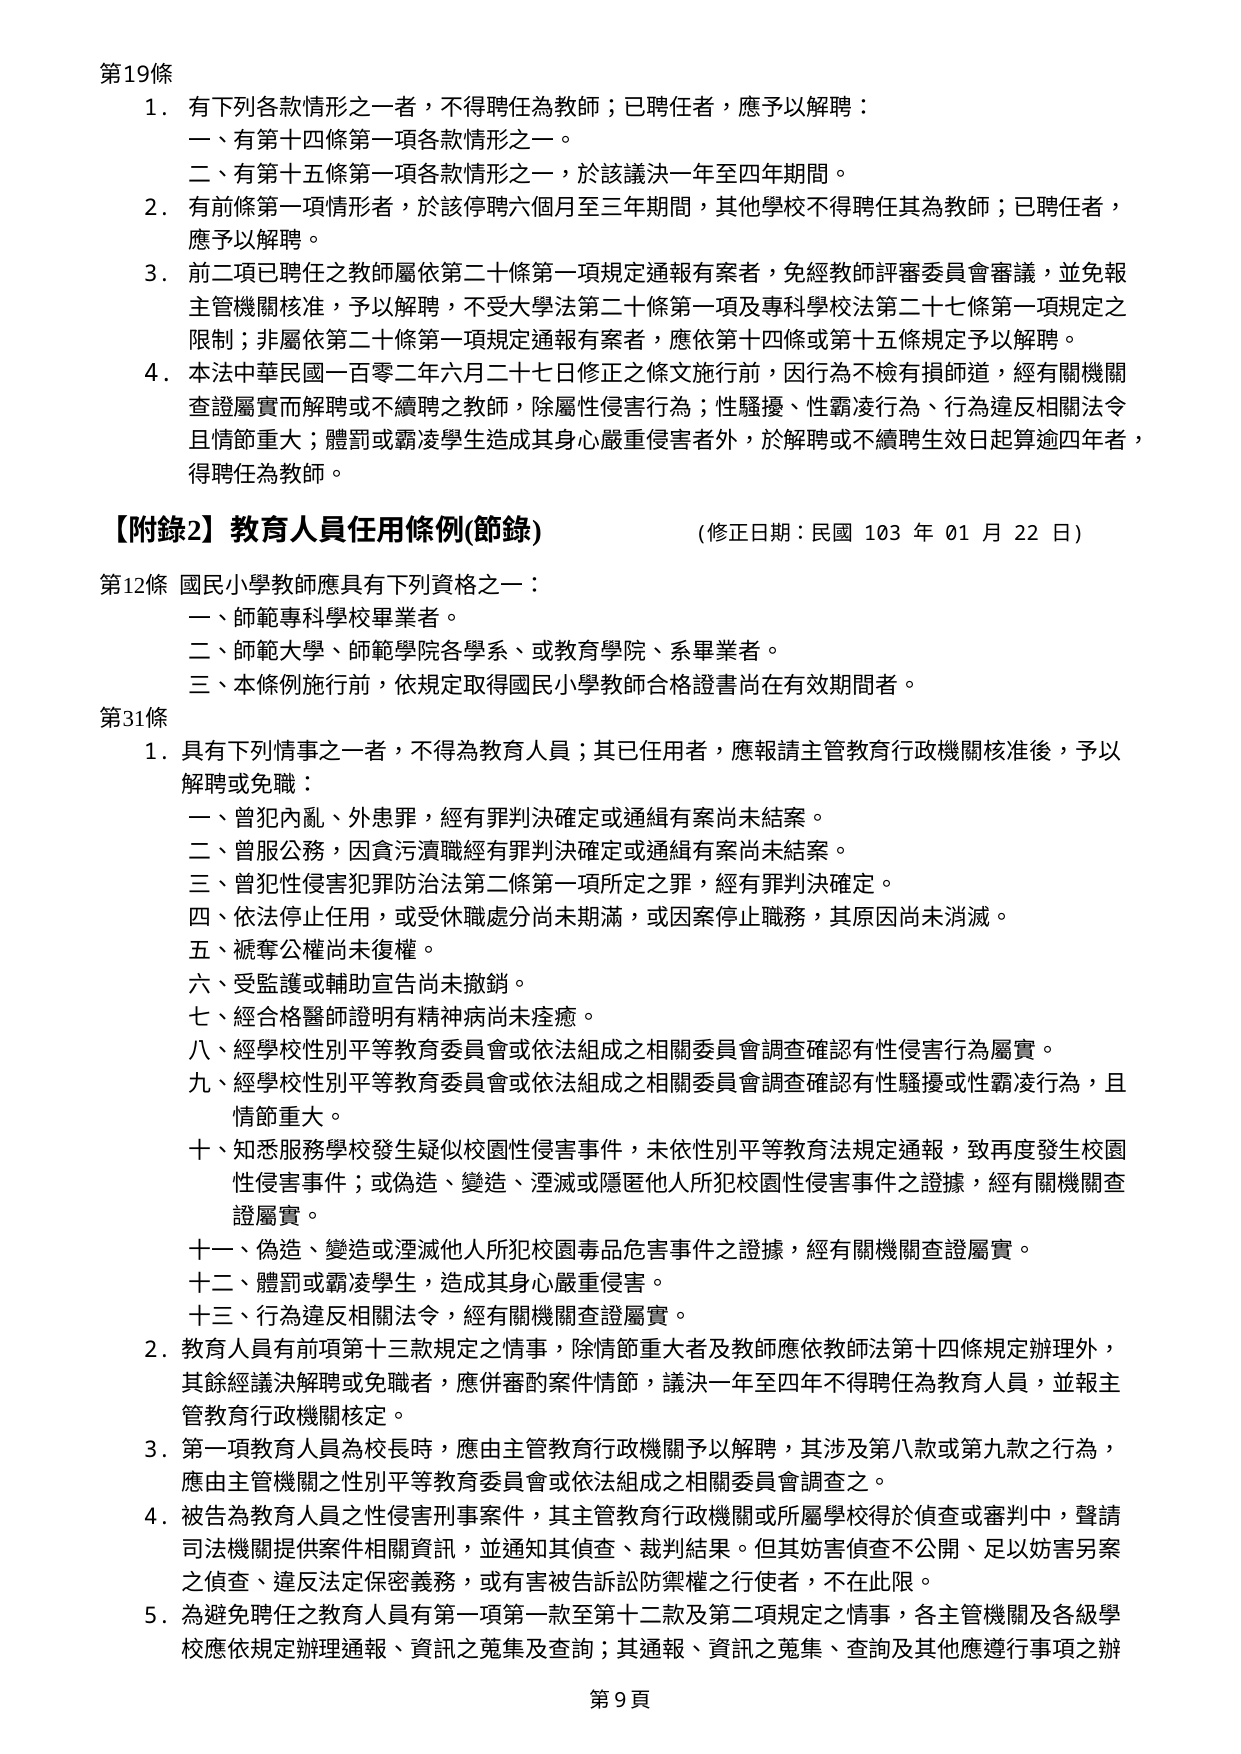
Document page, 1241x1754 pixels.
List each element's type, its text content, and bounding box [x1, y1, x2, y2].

text 六、受監護或輔助宣告尚未撤銷。 [188, 966, 1141, 999]
list 具有下列情事之一者，不得為教育人員；其已任用者，應報請主管教育行政機關核准後，予以解聘或免職： [144, 733, 1141, 799]
text 九、經學校性別平等教育委員會或依法組成之相關委員會調查確認有性騷擾或性霸凌行為，且情節重大。 [188, 1065, 1141, 1132]
text 五、褫奪公權尚未復權。 [188, 932, 1141, 966]
list 本法中華民國一百零二年六月二十七日修正之條文施行前，因行為不檢有損師道，經有關機關查證屬實而解聘或不續聘之教師，除屬性侵害行為；性騷擾、性霸凌行為、行為違反相關法令且情節重大；體罰或霸凌學生造成其身心嚴重侵害者外，於解聘或不續聘生效日起算逾四年者，得聘任為教師。 [144, 355, 1141, 489]
list 為避免聘任之教育人員有第一項第一款至第十二款及第二項規定之情事，各主管機關及各級學校應依規定辦理通報、資訊之蒐集及查詢；其通報、資訊之蒐集、查詢及其他應遵行事項之辦 [144, 1597, 1141, 1664]
text 一、曾犯內亂、外患罪，經有罪判決確定或通緝有案尚未結案。 [188, 799, 1141, 833]
text 一、師範專科學校畢業者。 [188, 600, 1141, 633]
text 二、有第十五條第一項各款情形之一，於該議決一年至四年期間。 [188, 156, 1141, 189]
text 七、經合格醫師證明有精神病尚未痊癒。 [188, 999, 1141, 1032]
text 四、依法停止任用，或受休職處分尚未期滿，或因案停止職務，其原因尚未消滅。 [188, 899, 1141, 932]
text 【附錄2】教育人員任用條例(節錄) (修正日期：民國 103 年 01 月 22 日) [99, 507, 1141, 549]
text 二、師範大學、師範學院各學系、或教育學院、系畢業者。 [188, 633, 1141, 666]
text 一、有第十四條第一項各款情形之一。 [188, 122, 1141, 156]
list 有前條第一項情形者，於該停聘六個月至三年期間，其他學校不得聘任其為教師；已聘任者，應予以解聘。 [144, 189, 1141, 255]
list 第一項教育人員為校長時，應由主管教育行政機關予以解聘，其涉及第八款或第九款之行為，應由主管機關之性別平等教育委員會或依法組成之相關委員會調查之。 [144, 1431, 1141, 1497]
text 第19條 [99, 56, 1141, 89]
text 三、曾犯性侵害犯罪防治法第二條第一項所定之罪，經有罪判決確定。 [188, 866, 1141, 899]
list 前二項已聘任之教師屬依第二十條第一項規定通報有案者，免經教師評審委員會審議，並免報主管機關核准，予以解聘，不受大學法第二十條第一項及專科學校法第二十七條第一項規定之限制；非屬依第二十條第一項規定通報有案者，應依第十四條或第十五條規定予以解聘。 [144, 255, 1141, 355]
text 十二、體罰或霸凌學生，造成其身心嚴重侵害。 [188, 1265, 1141, 1298]
list 被告為教育人員之性侵害刑事案件，其主管教育行政機關或所屬學校得於偵查或審判中，聲請司法機關提供案件相關資訊，並通知其偵查、裁判結果。但其妨害偵查不公開、足以妨害另案之偵查、違反法定保密義務，或有害被告訴訟防禦權之行使者，不在此限。 [144, 1497, 1141, 1597]
list 有下列各款情形之一者，不得聘任為教師；已聘任者，應予以解聘： [144, 89, 1141, 122]
text 十三、行為違反相關法令，經有關機關查證屬實。 [188, 1298, 1141, 1331]
text 十一、偽造、變造或湮滅他人所犯校園毒品危害事件之證據，經有關機關查證屬實。 [188, 1231, 1141, 1265]
list 教育人員有前項第十三款規定之情事，除情節重大者及教師應依教師法第十四條規定辦理外，其餘經議決解聘或免職者，應併審酌案件情節，議決一年至四年不得聘任為教育人員，並報主管教育行政機關核定。 [144, 1331, 1141, 1431]
text 八、經學校性別平等教育委員會或依法組成之相關委員會調查確認有性侵害行為屬實。 [188, 1032, 1141, 1065]
text 三、本條例施行前，依規定取得國民小學教師合格證書尚在有效期間者。 [188, 666, 1141, 700]
text 第31條 [99, 700, 1141, 733]
text 二、曾服公務，因貪污瀆職經有罪判決確定或通緝有案尚未結案。 [188, 833, 1141, 866]
text 第12條 國民小學教師應具有下列資格之一： [99, 567, 1141, 600]
text 十、知悉服務學校發生疑似校園性侵害事件，未依性別平等教育法規定通報，致再度發生校園性侵害事件；或偽造、變造、湮滅或隱匿他人所犯校園性侵害事件之證據，經有關機關查證屬實。 [188, 1132, 1141, 1231]
